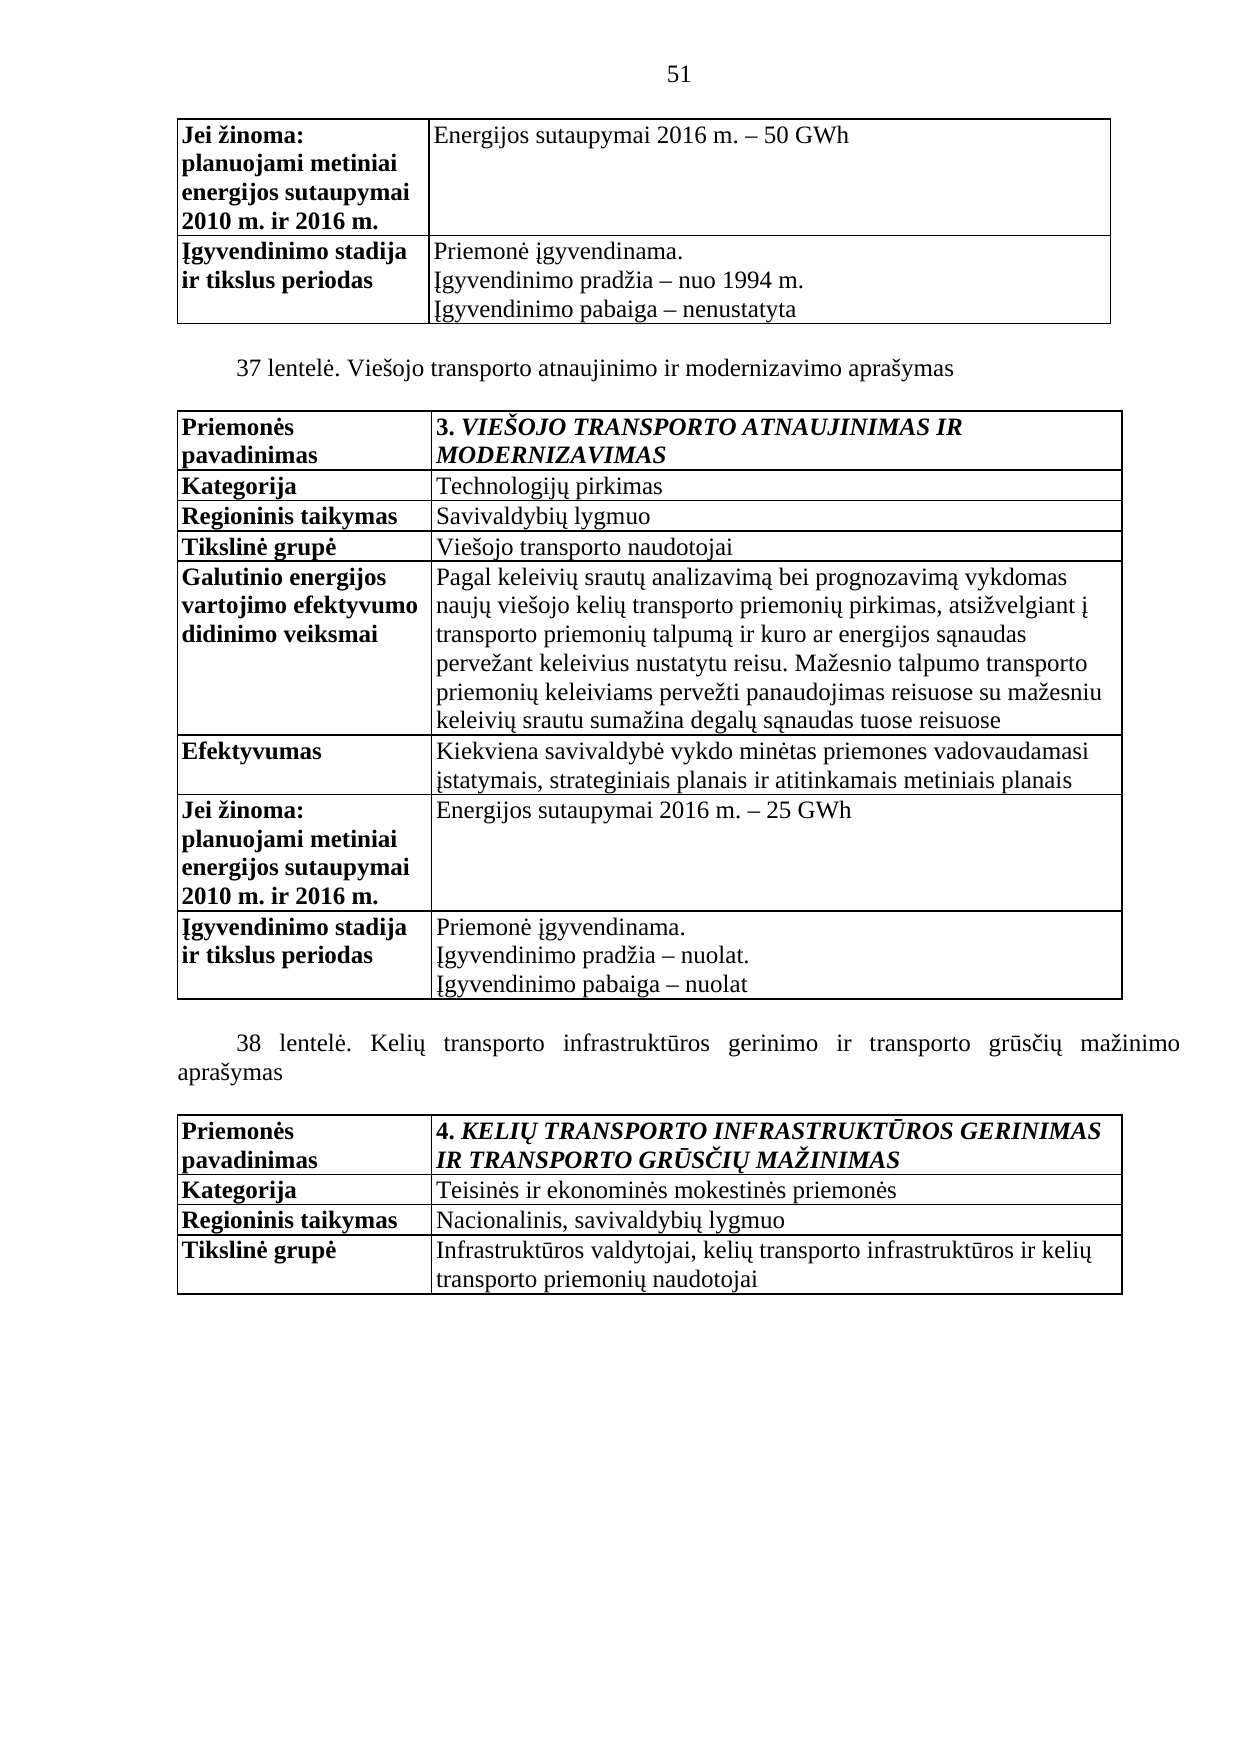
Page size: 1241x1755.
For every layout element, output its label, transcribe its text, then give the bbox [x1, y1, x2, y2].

table_cell [1111, 235, 1122, 322]
table_cell Įgyvendinimo stadija ir tikslus periodas [178, 236, 428, 322]
table_header Priemonės pavadinimas [178, 1116, 431, 1173]
table_cell Savivaldybių lygmuo [432, 501, 1121, 530]
table_cell Pagal keleivių srautų analizavimą bei prognozavimą vykdomas naujų viešojo kelių transporto priemonių pirkimas, atsižvelgiant į transporto priemonių talpumą ir kuro ar energijos sąnaudas pervežant keleivius nustatytu reisu. Mažesnio talpumo transporto priemonių keleiviams pervežti panaudojimas reisuose su mažesniu keleivių srautu sumažina degalų sąnaudas tuose reisuose [432, 562, 1121, 734]
table_cell Infrastruktūros valdytojai, kelių transporto infrastruktūros ir kelių transporto priemonių naudotojai [432, 1236, 1121, 1293]
table_cell Kategorija [178, 1175, 431, 1204]
table_cell Priemonė įgyvendinama. Įgyvendinimo pradžia – nuolat. Įgyvendinimo pabaiga – nuolat [432, 912, 1121, 998]
table_cell Energijos sutaupymai 2016 m. – 25 GWh [432, 795, 1121, 910]
table_cell Tikslinė grupė [178, 1236, 431, 1293]
text 38 lentelė. Kelių transporto infrastruktūros gerinimo ir transporto grūsčių mažinimo aprašymas [177, 1028, 1181, 1086]
table_cell Efektyvumas [178, 736, 431, 793]
table_cell Kiekviena savivaldybė vykdo minėtas priemones vadovaudamasi įstatymais, strateginiais planais ir atitinkamais metiniais planais [432, 736, 1121, 793]
table_cell Jei žinoma: planuojami metiniai energijos sutaupymai 2010 m. ir 2016 m. [178, 120, 428, 235]
table_cell [1111, 118, 1122, 235]
table_cell Tikslinė grupė [178, 532, 431, 560]
table_cell Galutinio energijos vartojimo efektyvumo didinimo veiksmai [178, 562, 431, 734]
table_header 4. KELIŲ TRANSPORTO INFRASTRUKTŪROS GERINIMAS IR TRANSPORTO GRŪSČIŲ MAŽINIMAS [432, 1116, 1121, 1173]
table_cell Regioninis taikymas [178, 501, 431, 530]
table_cell Nacionalinis, savivaldybių lygmuo [432, 1205, 1121, 1234]
table_header Priemonės pavadinimas [178, 412, 431, 469]
text 37 lentelė. Viešojo transporto atnaujinimo ir modernizavimo aprašymas [177, 353, 1181, 382]
table_header 3. VIEŠOJO TRANSPORTO ATNAUJINIMAS IR MODERNIZAVIMAS [432, 412, 1121, 469]
table_cell Priemonė įgyvendinama. Įgyvendinimo pradžia – nuo 1994 m. Įgyvendinimo pabaiga – nenustatyta [430, 236, 1110, 322]
table_cell Jei žinoma: planuojami metiniai energijos sutaupymai 2010 m. ir 2016 m. [178, 795, 431, 910]
table_cell Teisinės ir ekonominės mokestinės priemonės [432, 1175, 1121, 1204]
table_cell Energijos sutaupymai 2016 m. – 50 GWh [430, 120, 1110, 235]
table_cell Regioninis taikymas [178, 1205, 431, 1234]
table_cell Viešojo transporto naudotojai [432, 532, 1121, 560]
table_cell Technologijų pirkimas [432, 471, 1121, 500]
table_cell Kategorija [178, 471, 431, 500]
table_cell Įgyvendinimo stadija ir tikslus periodas [178, 912, 431, 998]
